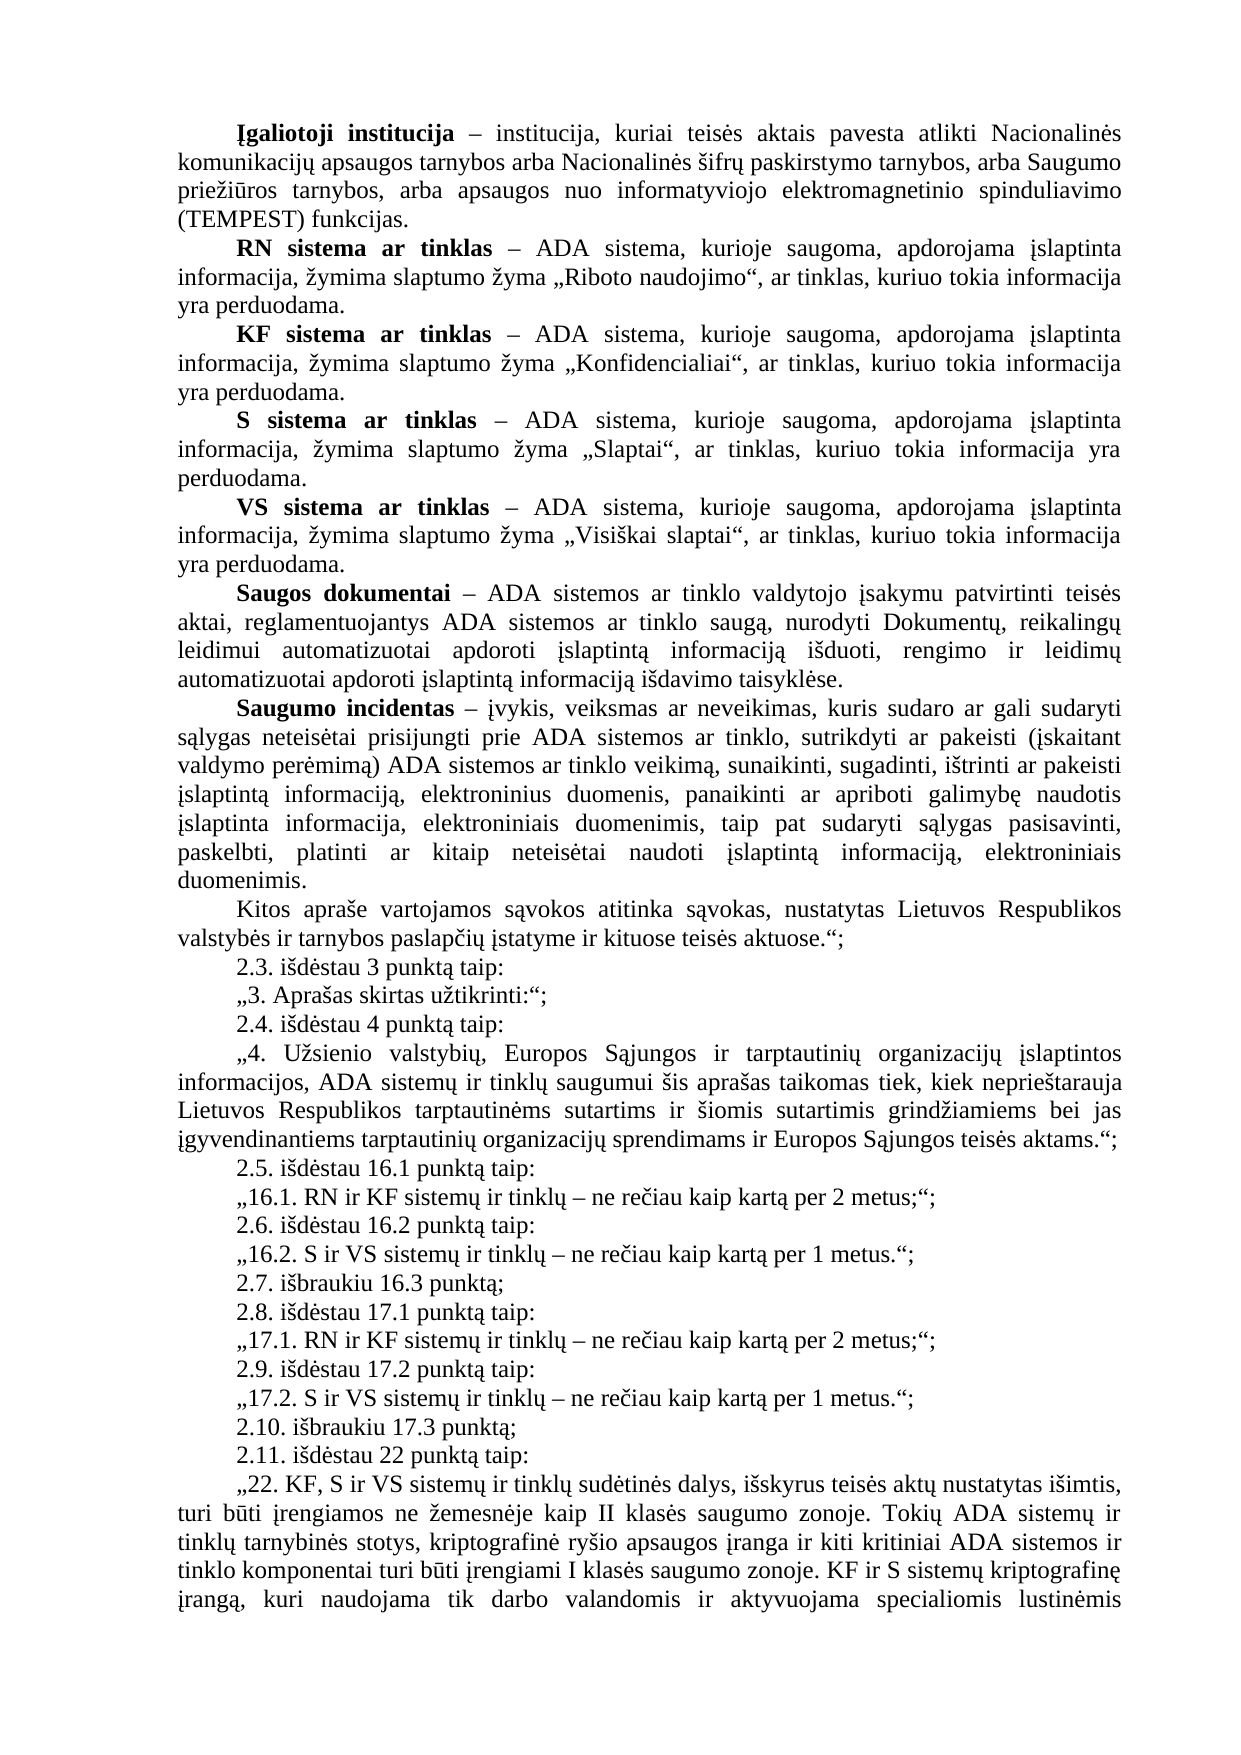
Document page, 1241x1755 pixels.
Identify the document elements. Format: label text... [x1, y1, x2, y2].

text 2.5. išdėstau 16.1 punktą taip: [177, 1153, 1122, 1182]
text „17.2. S ir VS sistemų ir tinklų – ne rečiau kaip kartą per 1 metus.“; [177, 1383, 1122, 1412]
text 2.8. išdėstau 17.1 punktą taip: [177, 1297, 1122, 1326]
text „4. Užsienio valstybių, Europos Sąjungos ir tarptautinių organizacijų įslaptintos informacijos, ADA sistemų ir tinklų saugumui šis aprašas taikomas tiek, kiek neprieštarauja Lietuvos Respublikos tarptautinėms sutartims ir šiomis sutartimis grindžiamiems bei jas įgyvendinantiems tarptautinių organizacijų sprendimams ir Europos Sąjungos teisės aktams.“; [177, 1038, 1122, 1153]
text 2.3. išdėstau 3 punktą taip: [177, 952, 1122, 981]
text 2.10. išbraukiu 17.3 punktą; [177, 1412, 1122, 1441]
text RN sistema ar tinklas – ADA sistema, kurioje saugoma, apdorojama įslaptinta informacija, žymima slaptumo žyma „Riboto naudojimo“, ar tinklas, kuriuo tokia informacija yra perduodama. [177, 233, 1122, 319]
text „17.1. RN ir KF sistemų ir tinklų – ne rečiau kaip kartą per 2 metus;“; [177, 1326, 1122, 1354]
text 2.4. išdėstau 4 punktą taip: [177, 1009, 1122, 1038]
text KF sistema ar tinklas – ADA sistema, kurioje saugoma, apdorojama įslaptinta informacija, žymima slaptumo žyma „Konfidencialiai“, ar tinklas, kuriuo tokia informacija yra perduodama. [177, 319, 1122, 406]
text 2.9. išdėstau 17.2 punktą taip: [177, 1354, 1122, 1383]
text „3. Aprašas skirtas užtikrinti:“; [177, 981, 1122, 1009]
text VS sistema ar tinklas – ADA sistema, kurioje saugoma, apdorojama įslaptinta informacija, žymima slaptumo žyma „Visiškai slaptai“, ar tinklas, kuriuo tokia informacija yra perduodama. [177, 492, 1122, 578]
text Saugos dokumentai – ADA sistemos ar tinklo valdytojo įsakymu patvirtinti teisės aktai, reglamentuojantys ADA sistemos ar tinklo saugą, nurodyti Dokumentų, reikalingų leidimui automatizuotai apdoroti įslaptintą informaciją išduoti, rengimo ir leidimų automatizuotai apdoroti įslaptintą informaciją išdavimo taisyklėse. [177, 578, 1122, 693]
text Saugumo incidentas – įvykis, veiksmas ar neveikimas, kuris sudaro ar gali sudaryti sąlygas neteisėtai prisijungti prie ADA sistemos ar tinklo, sutrikdyti ar pakeisti (įskaitant valdymo perėmimą) ADA sistemos ar tinklo veikimą, sunaikinti, sugadinti, ištrinti ar pakeisti įslaptintą informaciją, elektroninius duomenis, panaikinti ar apriboti galimybę naudotis įslaptinta informacija, elektroniniais duomenimis, taip pat sudaryti sąlygas pasisavinti, paskelbti, platinti ar kitaip neteisėtai naudoti įslaptintą informaciją, elektroniniais duomenimis. [177, 693, 1122, 894]
text Kitos apraše vartojamos sąvokos atitinka sąvokas, nustatytas Lietuvos Respublikos valstybės ir tarnybos paslapčių įstatyme ir kituose teisės aktuose.“; [177, 894, 1122, 952]
text „16.1. RN ir KF sistemų ir tinklų – ne rečiau kaip kartą per 2 metus;“; [177, 1182, 1122, 1211]
text Įgaliotoji institucija – institucija, kuriai teisės aktais pavesta atlikti Nacionalinės komunikacijų apsaugos tarnybos arba Nacionalinės šifrų paskirstymo tarnybos, arba Saugumo priežiūros tarnybos, arba apsaugos nuo informatyviojo elektromagnetinio spinduliavimo (TEMPEST) funkcijas. [177, 118, 1122, 233]
text „16.2. S ir VS sistemų ir tinklų – ne rečiau kaip kartą per 1 metus.“; [177, 1239, 1122, 1268]
text 2.7. išbraukiu 16.3 punktą; [177, 1268, 1122, 1297]
text 2.6. išdėstau 16.2 punktą taip: [177, 1211, 1122, 1239]
text S sistema ar tinklas – ADA sistema, kurioje saugoma, apdorojama įslaptinta informacija, žymima slaptumo žyma „Slaptai“, ar tinklas, kuriuo tokia informacija yra perduodama. [177, 406, 1122, 492]
text „22. KF, S ir VS sistemų ir tinklų sudėtinės dalys, išskyrus teisės aktų nustatytas išimtis, turi būti įrengiamos ne žemesnėje kaip II klasės saugumo zonoje. Tokių ADA sistemų ir tinklų tarnybinės stotys, kriptografinė ryšio apsaugos įranga ir kiti kritiniai ADA sistemos ir tinklo komponentai turi būti įrengiami I klasės saugumo zonoje. KF ir S sistemų kriptografinę įrangą, kuri naudojama tik darbo valandomis ir aktyvuojama specialiomis lustinėmis [177, 1469, 1122, 1613]
text 2.11. išdėstau 22 punktą taip: [177, 1441, 1122, 1469]
